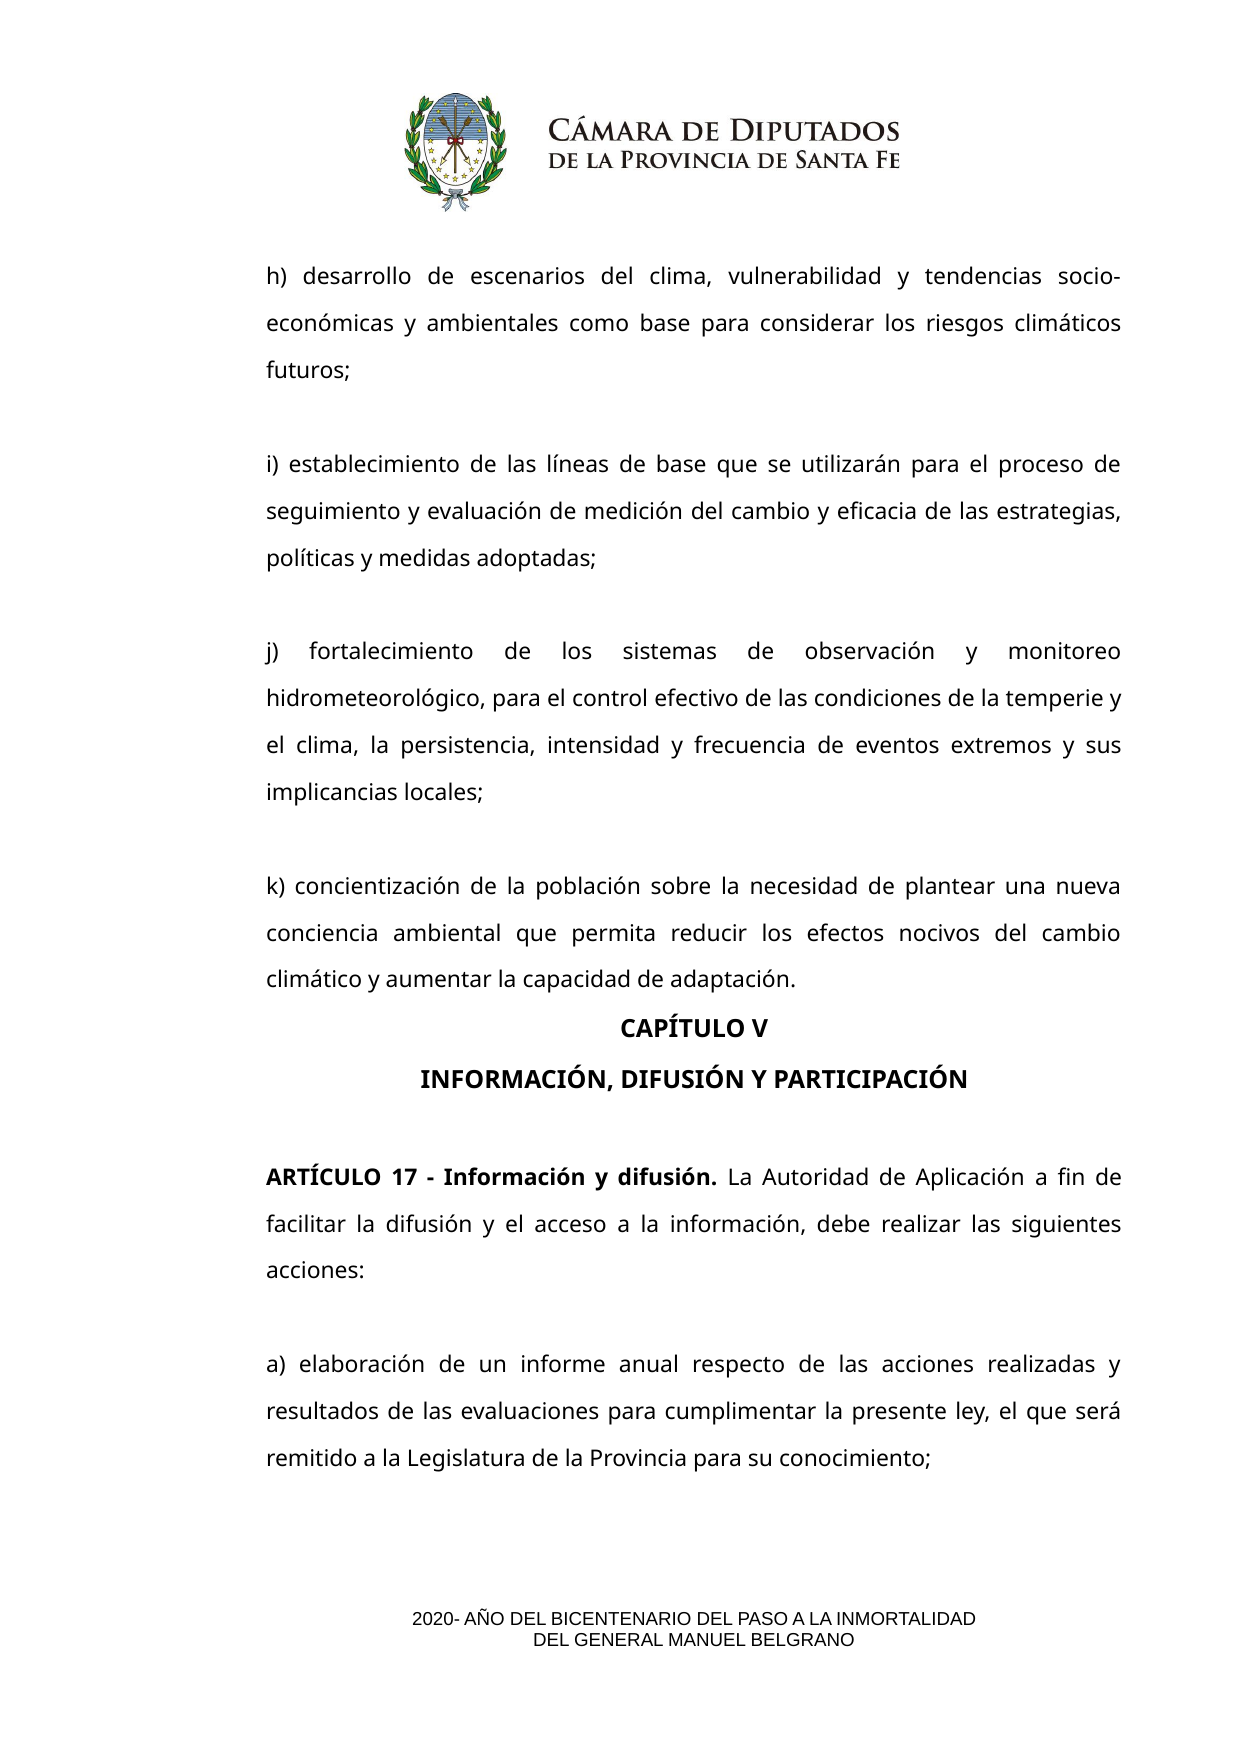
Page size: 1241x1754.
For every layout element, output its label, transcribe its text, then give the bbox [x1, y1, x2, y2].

text información, Difusión y participación [266, 1062, 1122, 1096]
picture [404, 93, 900, 216]
text Capítulo V [266, 1010, 1122, 1044]
text a) elaboración de un informe anual respecto de las acciones realizadas y resultados de las evaluaciones para cumplimentar la presente ley, el que será remitido a la Legislatura de la Provincia para su conocimiento; [266, 1348, 1122, 1473]
text j) fortalecimiento de los sistemas de observación y monitoreo hidrometeorológico, para el control efectivo de las condiciones de la temperie y el clima, la persistencia, intensidad y frecuencia de eventos extremos y sus implicancias locales; [266, 635, 1122, 807]
text i) establecimiento de las líneas de base que se utilizarán para el proceso de seguimiento y evaluación de medición del cambio y eficacia de las estrategias, políticas y medidas adoptadas; [266, 448, 1122, 573]
text ARTÍCULO 17 - Información y difusión. La Autoridad de Aplicación a fin de facilitar la difusión y el acceso a la información, debe realizar las siguientes acciones: [266, 1161, 1122, 1286]
text h) desarrollo de escenarios del clima, vulnerabilidad y tendencias socio-económicas y ambientales como base para considerar los riesgos climáticos futuros; [266, 260, 1122, 385]
text k) concientización de la población sobre la necesidad de plantear una nueva conciencia ambiental que permita reducir los efectos nocivos del cambio climático y aumentar la capacidad de adaptación. [266, 869, 1122, 994]
